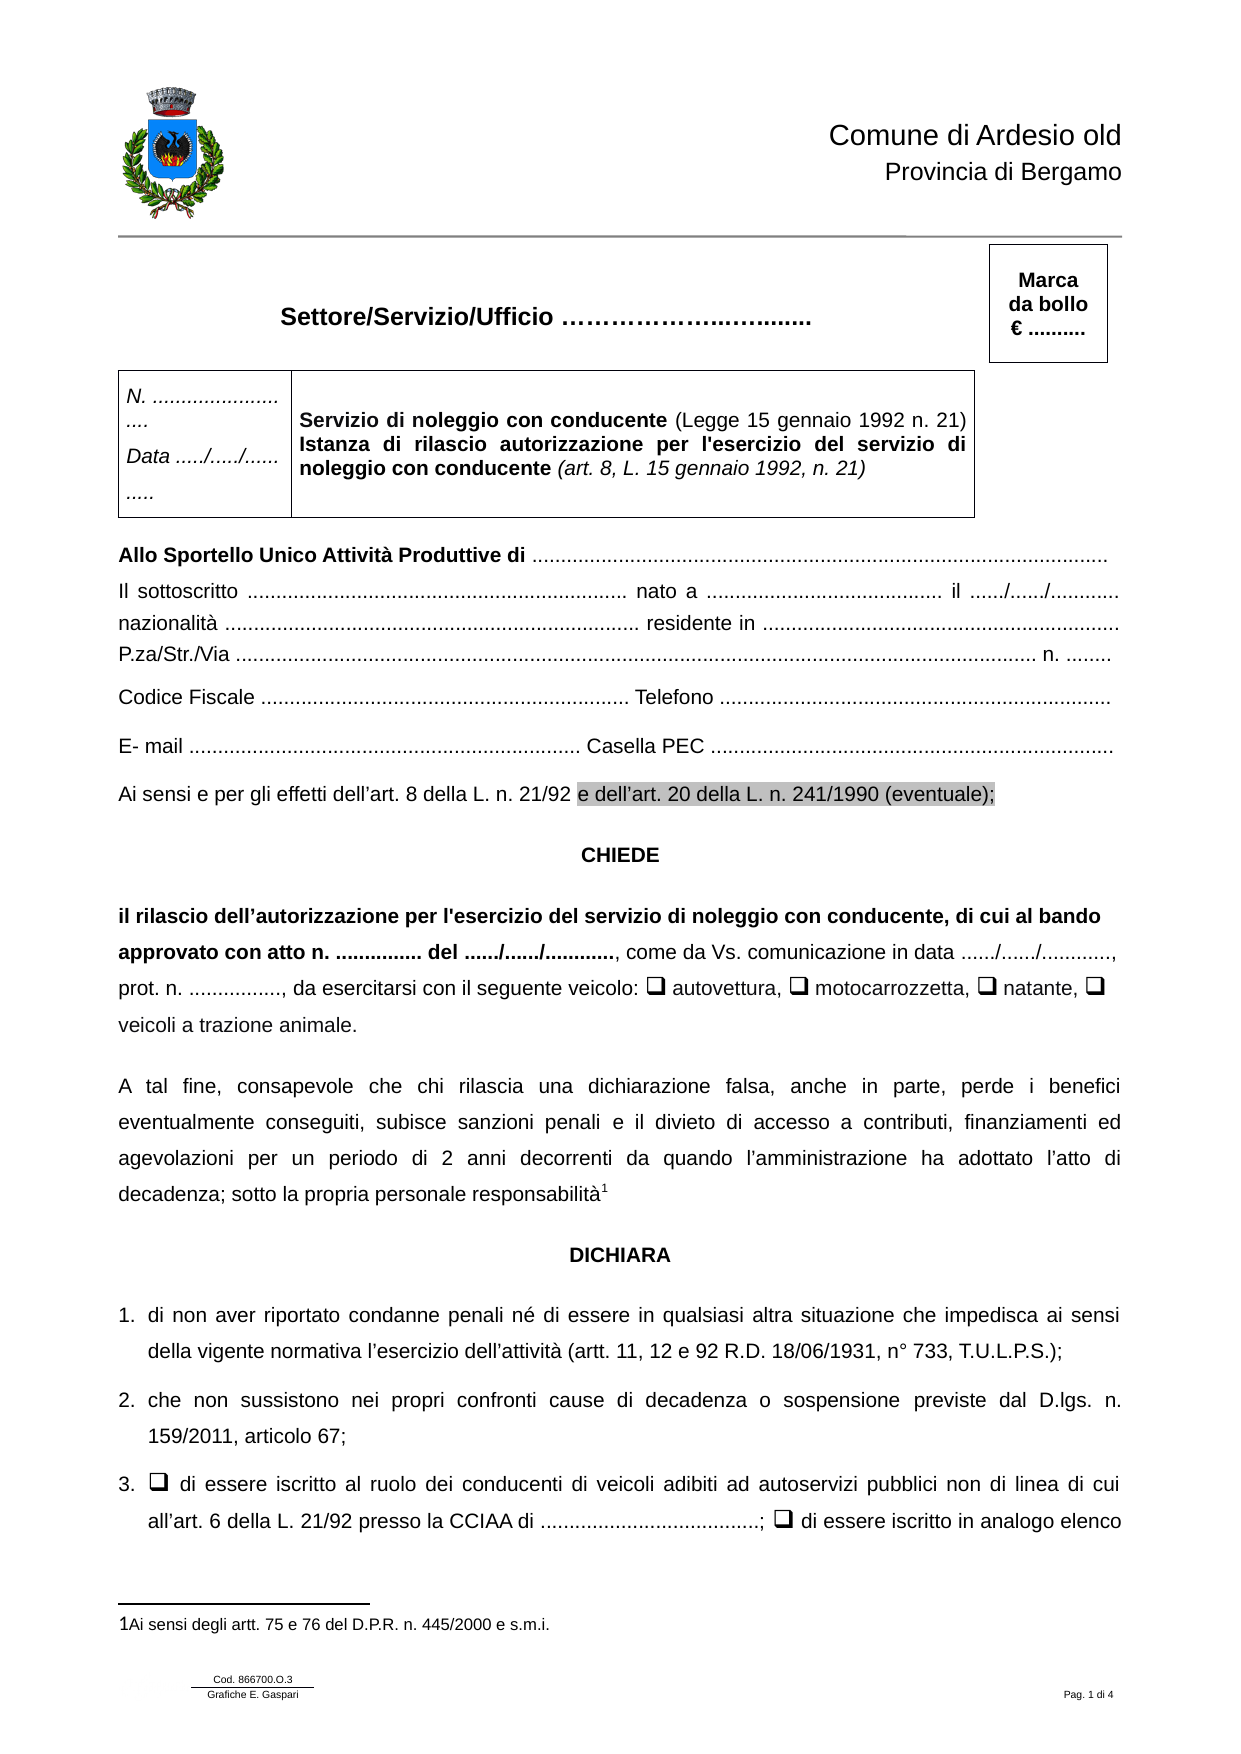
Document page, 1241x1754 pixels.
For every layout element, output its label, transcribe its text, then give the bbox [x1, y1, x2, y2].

text A tal fine, consapevole che chi rilascia una dichiarazione falsa, anche in parte, perde i benefici eventualmente conseguiti, subisce sanzioni penali e il divieto di accesso a contributi, finanziamenti ed agevolazioni per un periodo di 2 anni decorrenti da quando l’amministrazione ha adottato l’atto di decadenza; sotto la propria personale responsabilità [118, 1074, 1122, 1205]
text Comune di Ardesio old [224, 118, 1122, 152]
text Codice Fiscale ................................................................ Telefono .................................................................... [118, 685, 1122, 709]
text Il sottoscritto .................................................................. nato a ......................................... il ....../....../............ nazionalità ........................................................................ residente in .............................................................. P.za/Str./Via ........................................................................................................................................... n. ........ [118, 579, 1122, 665]
table_header N. .......................... Data ...../...../........... [119, 371, 291, 517]
list di non aver riportato condanne penali né di essere in qualsiasi altra situazione che impedisca ai sensi della vigente normativa l’esercizio dell’attività (artt. 11, 12 e 92 R.D. 18/06/1931, n° 733, T.U.L.P.S.); [118, 1303, 1122, 1363]
picture [122, 87, 224, 219]
text Allo Sportello Unico Attività Produttive di .................................................................................................... [118, 543, 1122, 567]
subtitle CHIEDE [118, 843, 1122, 867]
text Provincia di Bergamo [224, 157, 1122, 185]
text Ai sensi e per gli effetti dell’art. 8 della L. n. 21/92 e dell’art. 20 della L. n. 241/1990 (eventuale); [118, 782, 1122, 806]
text Ai sensi degli artt. 75 e 76 del D.P.R. n. 445/2000 e s.m.i. [118, 1610, 1122, 1636]
text E- mail .................................................................... Casella PEC ...................................................................... [118, 733, 1122, 757]
list che non sussistono nei propri confronti cause di decadenza o sospensione previste dal D.lgs. n. 159/2011, articolo 67; [118, 1388, 1122, 1448]
table_header Marca da bollo € .......... [990, 245, 1107, 362]
subtitle  di essere iscritto al ruolo dei conducenti di veicoli adibiti ad autoservizi pubblici non di linea di cui all’art. 6 della L. 21/92 presso la CCIAA di ......................................;  di essere iscritto in analogo elenco [118, 1472, 1122, 1534]
table_header Servizio di noleggio con conducente (Legge 15 gennaio 1992 n. 21) Istanza di rilascio autorizzazione per l'esercizio del servizio di noleggio con conducente (art. 8, L. 15 gennaio 1992, n. 21) [292, 371, 974, 517]
subtitle DICHIARA [118, 1242, 1122, 1266]
text Settore/Servizio/Ufficio ………………...…........ [118, 302, 989, 331]
subtitle il rilascio dell’autorizzazione per l'esercizio del servizio di noleggio con conducente, di cui al bando approvato con atto n. ............... del ....../....../............, come da Vs. comunicazione in data ....../....../............, prot. n. ................, da esercitarsi con il seguente veicolo:  autovettura,  motocarrozzetta,  natante,  veicoli a trazione animale. [118, 904, 1122, 1037]
